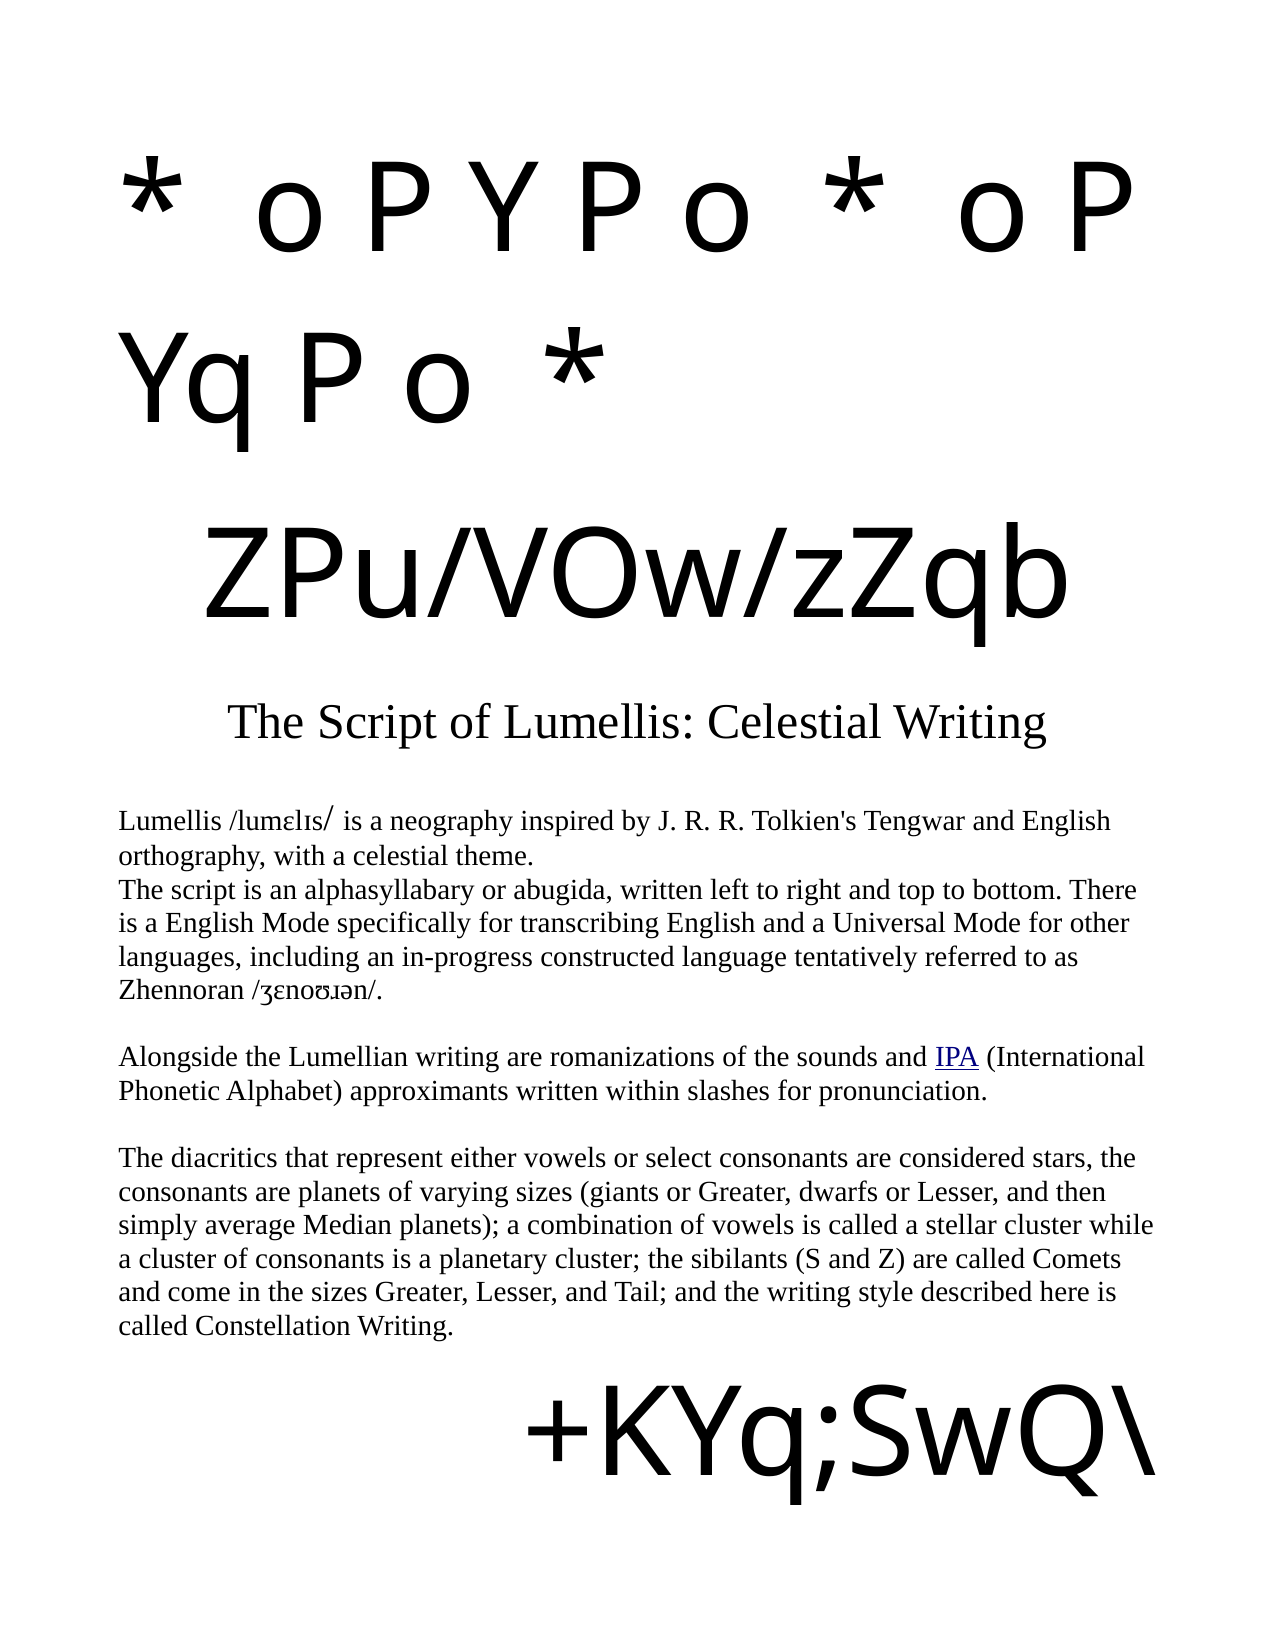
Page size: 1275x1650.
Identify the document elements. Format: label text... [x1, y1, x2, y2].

text Lumellis /lumɛlɪs/ is a neography inspired by J. R. R. Tolkien's Tengwar and English orthography, with a celestial theme. [118, 795, 1157, 872]
text The diacritics that represent either vowels or select consonants are considered stars, the consonants are planets of varying sizes (giants or Greater, dwarfs or Lesser, and then simply average Median planets); a combination of vowels is called a stellar cluster while a cluster of consonants is a planetary cluster; the sibilants (S and Z) are called Comets and come in the sizes Greater, Lesser, and Tail; and the writing style described here is called Constellation Writing. [118, 1140, 1157, 1341]
title The Script of Lumellis: Celestial Writing [118, 692, 1157, 749]
title ZPu/VOw/zZqb [118, 484, 1157, 654]
text Alongside the Lumellian writing are romanizations of the sounds and IPA (International Phonetic Alphabet) approximants written within slashes for pronunciation. [118, 1039, 1157, 1107]
text The script is an alphasyllabary or abugida, written left to right and top to bottom. There is a English Mode specifically for transcribing English and a Universal Mode for other languages, including an in-progress constructed language tentatively referred to as Zhennoran /ʒɛnoʊɹən/. [118, 872, 1157, 1006]
text * o P Y P o * o P Yq P o * [118, 118, 1157, 459]
text +KYq;SwQ\ [118, 1341, 1157, 1512]
